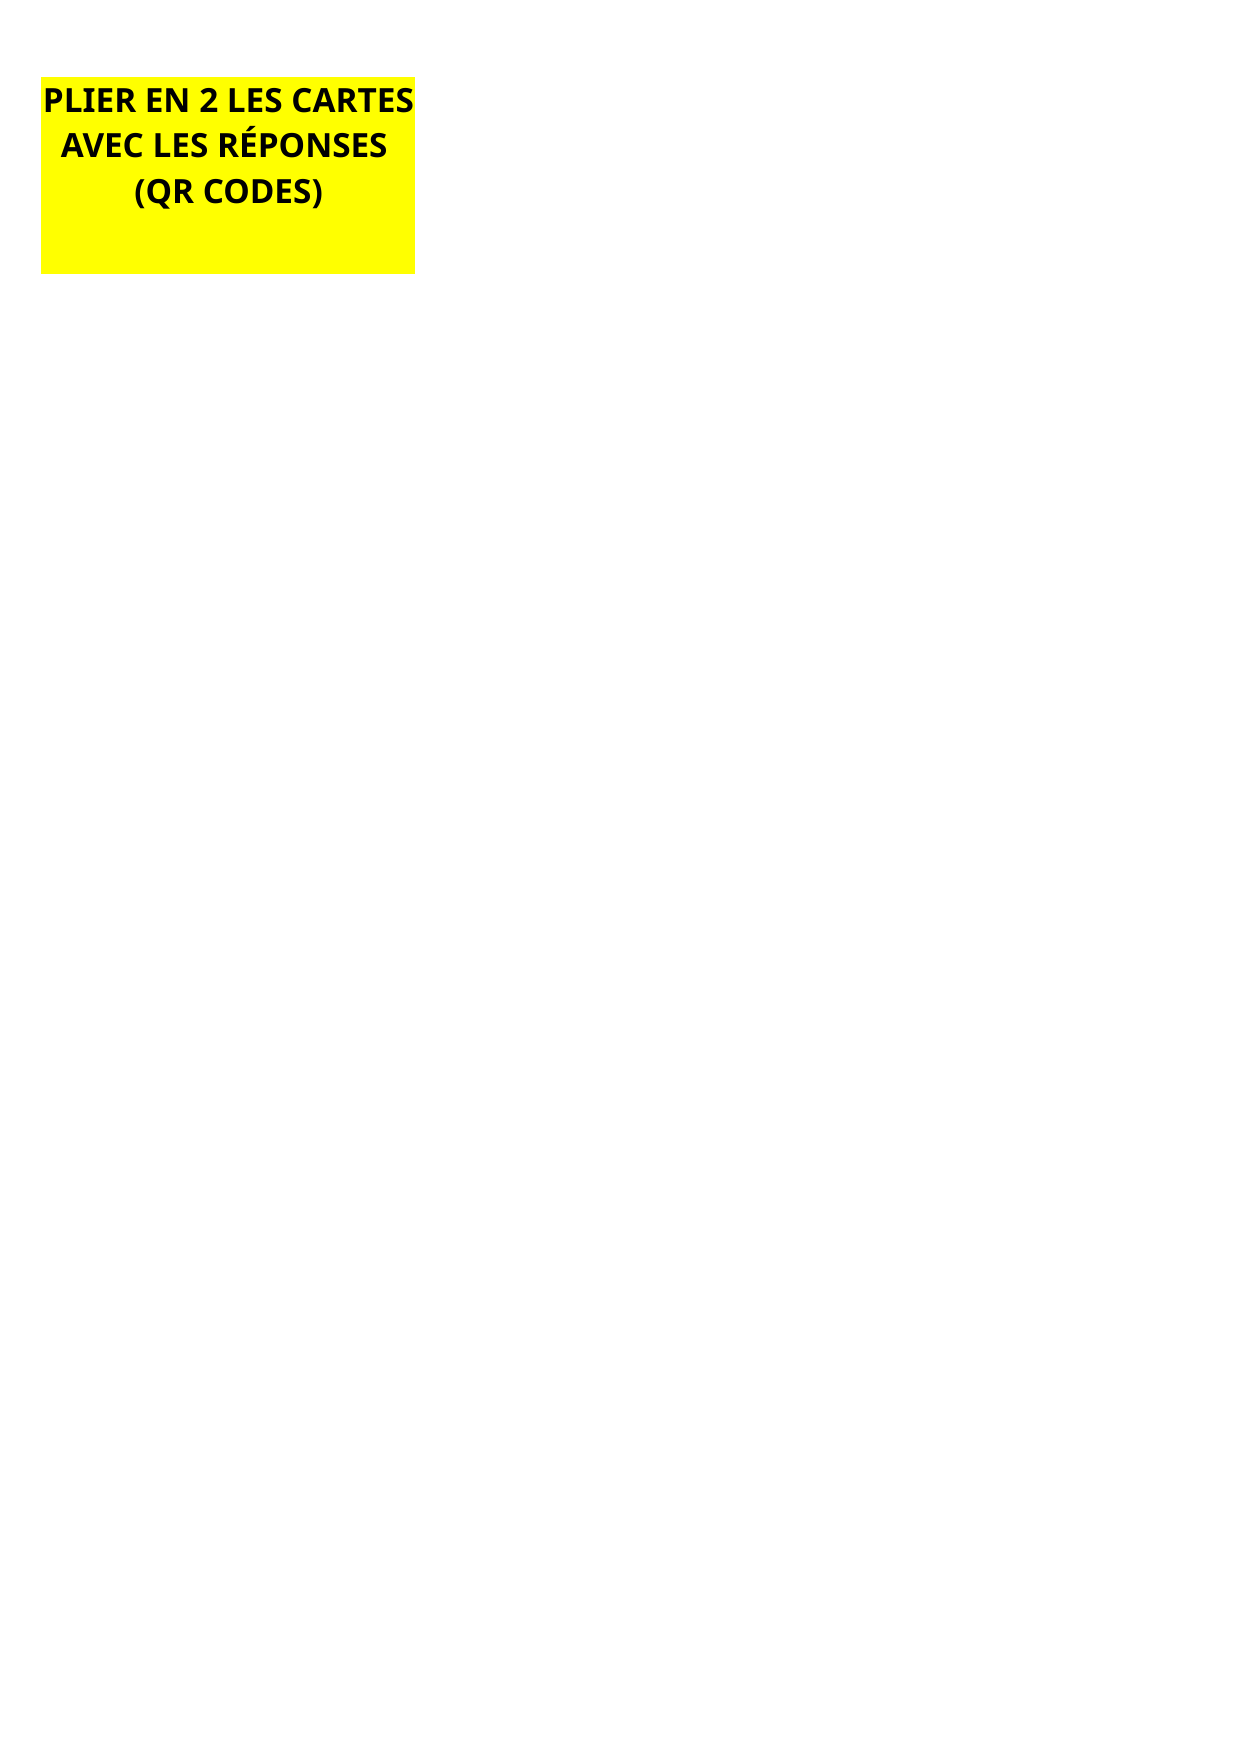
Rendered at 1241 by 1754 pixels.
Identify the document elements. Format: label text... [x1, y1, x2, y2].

table_cell PLIER EN 2 LES CARTES AVEC LES RÉPONSES (QR CODES) [41, 77, 415, 274]
